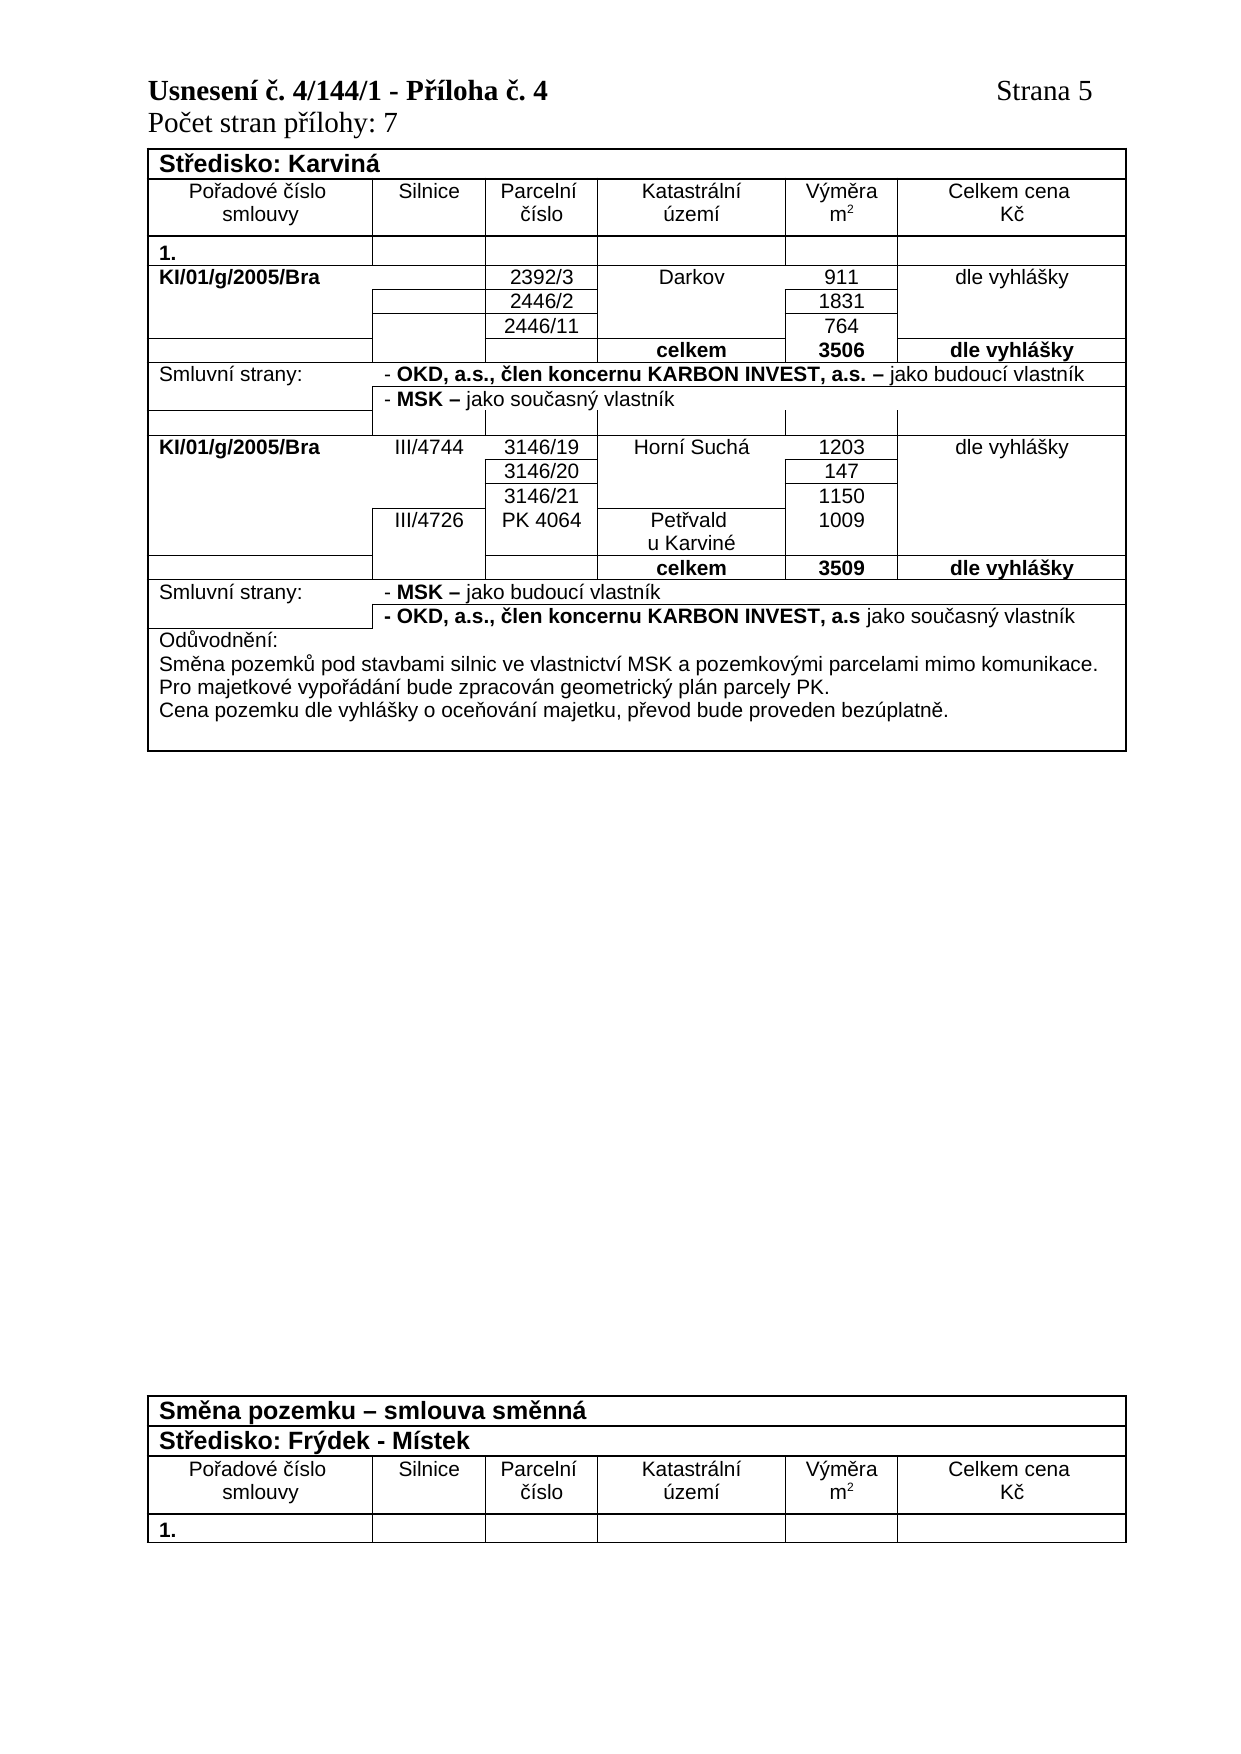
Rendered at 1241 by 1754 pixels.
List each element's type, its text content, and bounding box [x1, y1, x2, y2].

table_cell 1831 [786, 290, 897, 313]
table_cell [149, 556, 372, 579]
table_header Horní Suchá [598, 436, 785, 507]
table_cell Středisko: Frýdek - Místek [149, 1427, 1125, 1455]
table_cell Silnice [373, 180, 485, 235]
table_cell III/4726 [373, 509, 485, 555]
table_header 2392/3 [486, 266, 597, 289]
table_cell 764 [786, 314, 897, 338]
table_cell Výměra m2 [786, 1457, 897, 1512]
table_cell [373, 314, 485, 338]
table_header [373, 266, 485, 289]
table_cell 1150 [786, 484, 897, 507]
table_header - MSK – jako budoucí vlastník [373, 580, 1125, 603]
table_cell 3509 [786, 556, 897, 579]
table_cell 3146/21 [486, 484, 597, 507]
table_cell Parcelní číslo [486, 180, 597, 235]
table_cell [898, 410, 1125, 435]
table_header - OKD, a.s., člen koncernu KARBON INVEST, a.s. – jako budoucí vlastník [373, 363, 1125, 386]
table_cell Pořadové číslo smlouvy [149, 180, 372, 235]
table_cell 2446/11 [486, 314, 597, 338]
table_cell Výměra m2 [786, 180, 897, 235]
table_cell KI/01/g/2005/Bra [149, 266, 373, 338]
table_cell dle vyhlášky [898, 266, 1125, 338]
table_cell [598, 1515, 785, 1542]
table_cell [486, 1515, 597, 1542]
table_cell dle vyhlášky [898, 556, 1125, 579]
table_cell [373, 410, 485, 435]
table_header 3146/19 [485, 436, 597, 459]
table_cell - OKD, a.s., člen koncernu KARBON INVEST, a.s jako současný vlastník [373, 605, 1125, 628]
table_cell [786, 1515, 897, 1542]
table_cell Smluvní strany: [149, 580, 373, 628]
table_cell [598, 237, 785, 265]
table_cell Smluvní strany: [149, 363, 373, 410]
table_cell [373, 290, 485, 313]
table_cell Petřvald u Karviné [598, 509, 785, 555]
table_cell Celkem cena Kč [898, 180, 1125, 235]
table_cell [898, 237, 1125, 265]
table_cell celkem [598, 339, 785, 362]
table_cell [486, 556, 597, 579]
table_cell celkem [598, 556, 785, 579]
table_cell Celkem cena Kč [898, 1457, 1125, 1512]
table_cell [373, 555, 485, 579]
table_cell dle vyhlášky [898, 436, 1125, 555]
table_cell 147 [786, 460, 897, 483]
table_cell 1009 [786, 508, 897, 555]
table_cell - MSK – jako současný vlastník [373, 387, 1125, 410]
table_cell 1. [149, 1515, 372, 1542]
table_cell [486, 410, 597, 435]
table_cell Pořadové číslo smlouvy [149, 1457, 372, 1512]
table_cell Darkov [598, 266, 785, 338]
table_header III/4744 [373, 436, 485, 507]
table_cell dle vyhlášky [898, 339, 1125, 362]
table_header Směna pozemku – smlouva směnná [149, 1397, 1125, 1425]
table_cell [786, 237, 897, 265]
table_cell 3506 [786, 338, 897, 362]
table_cell [486, 339, 597, 362]
table_cell [786, 410, 897, 435]
table_cell [149, 339, 372, 362]
table_cell Katastrální území [598, 1457, 785, 1512]
table_cell [373, 1515, 485, 1542]
table_cell Odůvodnění: Směna pozemků pod stavbami silnic ve vlastnictví MSK a pozemkovými parcelami mimo komunikace. Pro majetkové vypořádání bude zpracován geometrický plán parcely PK. Cena pozemku dle vyhlášky o oceňování majetku, převod bude proveden bezúplatně. [149, 628, 1125, 749]
table_cell [486, 237, 597, 265]
table_cell Katastrální území [598, 180, 785, 235]
table_cell Silnice [373, 1457, 485, 1512]
table_cell Parcelní číslo [486, 1457, 597, 1512]
table_cell Středisko: Karviná [149, 150, 1125, 178]
table_cell [373, 237, 485, 265]
table_cell PK 4064 [486, 508, 597, 555]
table_header 1203 [785, 436, 897, 459]
table_cell [373, 338, 485, 362]
table_header 911 [785, 266, 897, 289]
table_cell 1. [149, 237, 372, 265]
table_cell 2446/2 [486, 290, 597, 313]
table_cell [598, 410, 785, 435]
table_cell [149, 411, 372, 435]
table_cell KI/01/g/2005/Bra [149, 436, 373, 555]
table_cell 3146/20 [486, 460, 597, 483]
table_cell [898, 1515, 1125, 1542]
